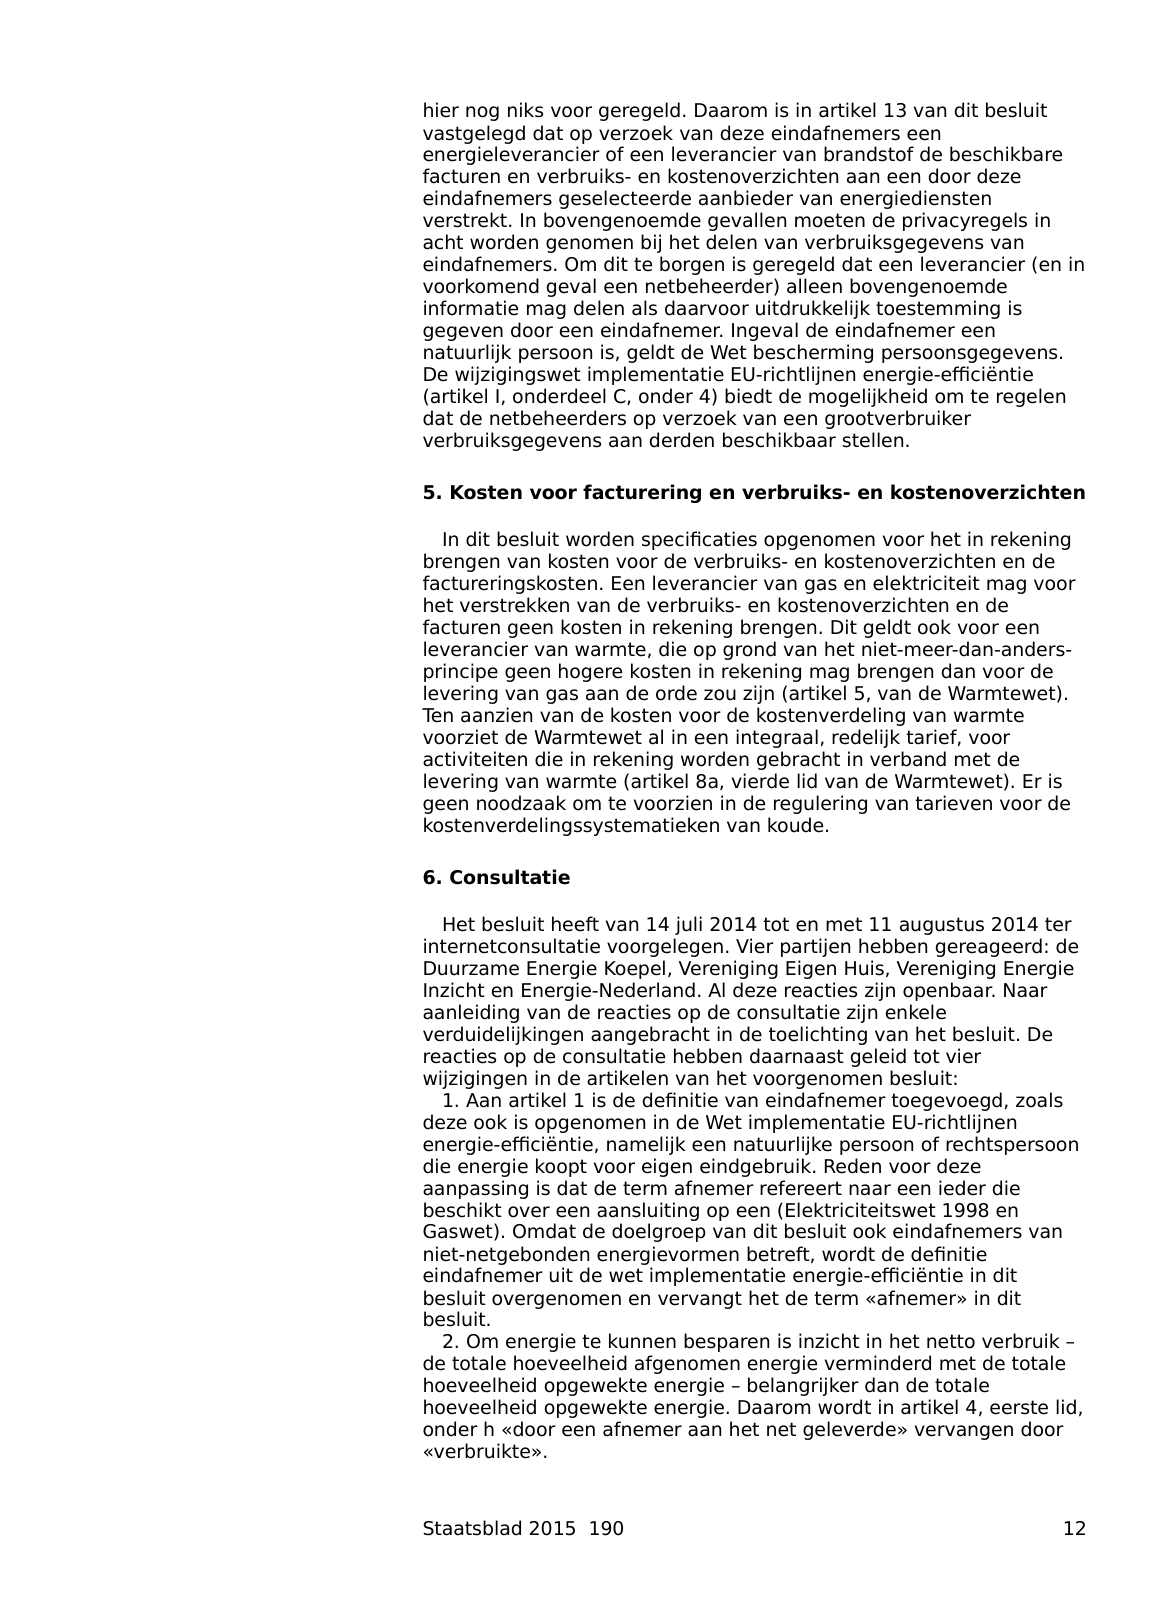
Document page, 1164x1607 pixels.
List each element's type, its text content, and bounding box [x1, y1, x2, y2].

text 2. Om energie te kunnen besparen is inzicht in het netto verbruik – de totale hoeveelheid afgenomen energie verminderd met de totale hoeveelheid opgewekte energie – belangrijker dan de totale hoeveelheid opgewekte energie. Daarom wordt in artikel 4, eerste lid, onder h «door een afnemer aan het net geleverde» vervangen door «verbruikte». [422, 1331, 1087, 1463]
subtitle 5. Kosten voor facturering en verbruiks- en kostenoverzichten [422, 482, 1087, 504]
subtitle 6. Consultatie [422, 867, 1087, 889]
text 1. Aan artikel 1 is de definitie van eindafnemer toegevoegd, zoals deze ook is opgenomen in de Wet implementatie EU-richtlijnen energie-efficiëntie, namelijk een natuurlijke persoon of rechtspersoon die energie koopt voor eigen eindgebruik. Reden voor deze aanpassing is dat de term afnemer refereert naar een ieder die beschikt over een aansluiting op een (Elektriciteitswet 1998 en Gaswet). Omdat de doelgroep van dit besluit ook eindafnemers van niet-netgebonden energievormen betreft, wordt de definitie eindafnemer uit de wet implementatie energie-efficiëntie in dit besluit overgenomen en vervangt het de term «afnemer» in dit besluit. [422, 1089, 1087, 1331]
text hier nog niks voor geregeld. Daarom is in artikel 13 van dit besluit vastgelegd dat op verzoek van deze eindafnemers een energieleverancier of een leverancier van brandstof de beschikbare facturen en verbruiks- en kostenoverzichten aan een door deze eindafnemers geselecteerde aanbieder van energiediensten verstrekt. In bovengenoemde gevallen moeten de privacyregels in acht worden genomen bij het delen van verbruiksgegevens van eindafnemers. Om dit te borgen is geregeld dat een leverancier (en in voorkomend geval een netbeheerder) alleen bovengenoemde informatie mag delen als daarvoor uitdrukkelijk toestemming is gegeven door een eindafnemer. Ingeval de eindafnemer een natuurlijk persoon is, geldt de Wet bescherming persoonsgegevens. De wijzigingswet implementatie EU-richtlijnen energie-efficiëntie (artikel I, onderdeel C, onder 4) biedt de mogelijkheid om te regelen dat de netbeheerders op verzoek van een grootverbruiker verbruiksgegevens aan derden beschikbaar stellen. [422, 100, 1087, 452]
text In dit besluit worden specificaties opgenomen voor het in rekening brengen van kosten voor de verbruiks- en kostenoverzichten en de factureringskosten. Een leverancier van gas en elektriciteit mag voor het verstrekken van de verbruiks- en kostenoverzichten en de facturen geen kosten in rekening brengen. Dit geldt ook voor een leverancier van warmte, die op grond van het niet-meer-dan-anders-principe geen hogere kosten in rekening mag brengen dan voor de levering van gas aan de orde zou zijn (artikel 5, van de Warmtewet). Ten aanzien van de kosten voor de kostenverdeling van warmte voorziet de Warmtewet al in een integraal, redelijk tarief, voor activiteiten die in rekening worden gebracht in verband met de levering van warmte (artikel 8a, vierde lid van de Warmtewet). Er is geen noodzaak om te voorzien in de regulering van tarieven voor de kostenverdelingssystematieken van koude. [422, 529, 1087, 837]
text Het besluit heeft van 14 juli 2014 tot en met 11 augustus 2014 ter internetconsultatie voorgelegen. Vier partijen hebben gereageerd: de Duurzame Energie Koepel, Vereniging Eigen Huis, Vereniging Energie Inzicht en Energie-Nederland. Al deze reacties zijn openbaar. Naar aanleiding van de reacties op de consultatie zijn enkele verduidelijkingen aangebracht in de toelichting van het besluit. De reacties op de consultatie hebben daarnaast geleid tot vier wijzigingen in de artikelen van het voorgenomen besluit: [422, 914, 1087, 1089]
